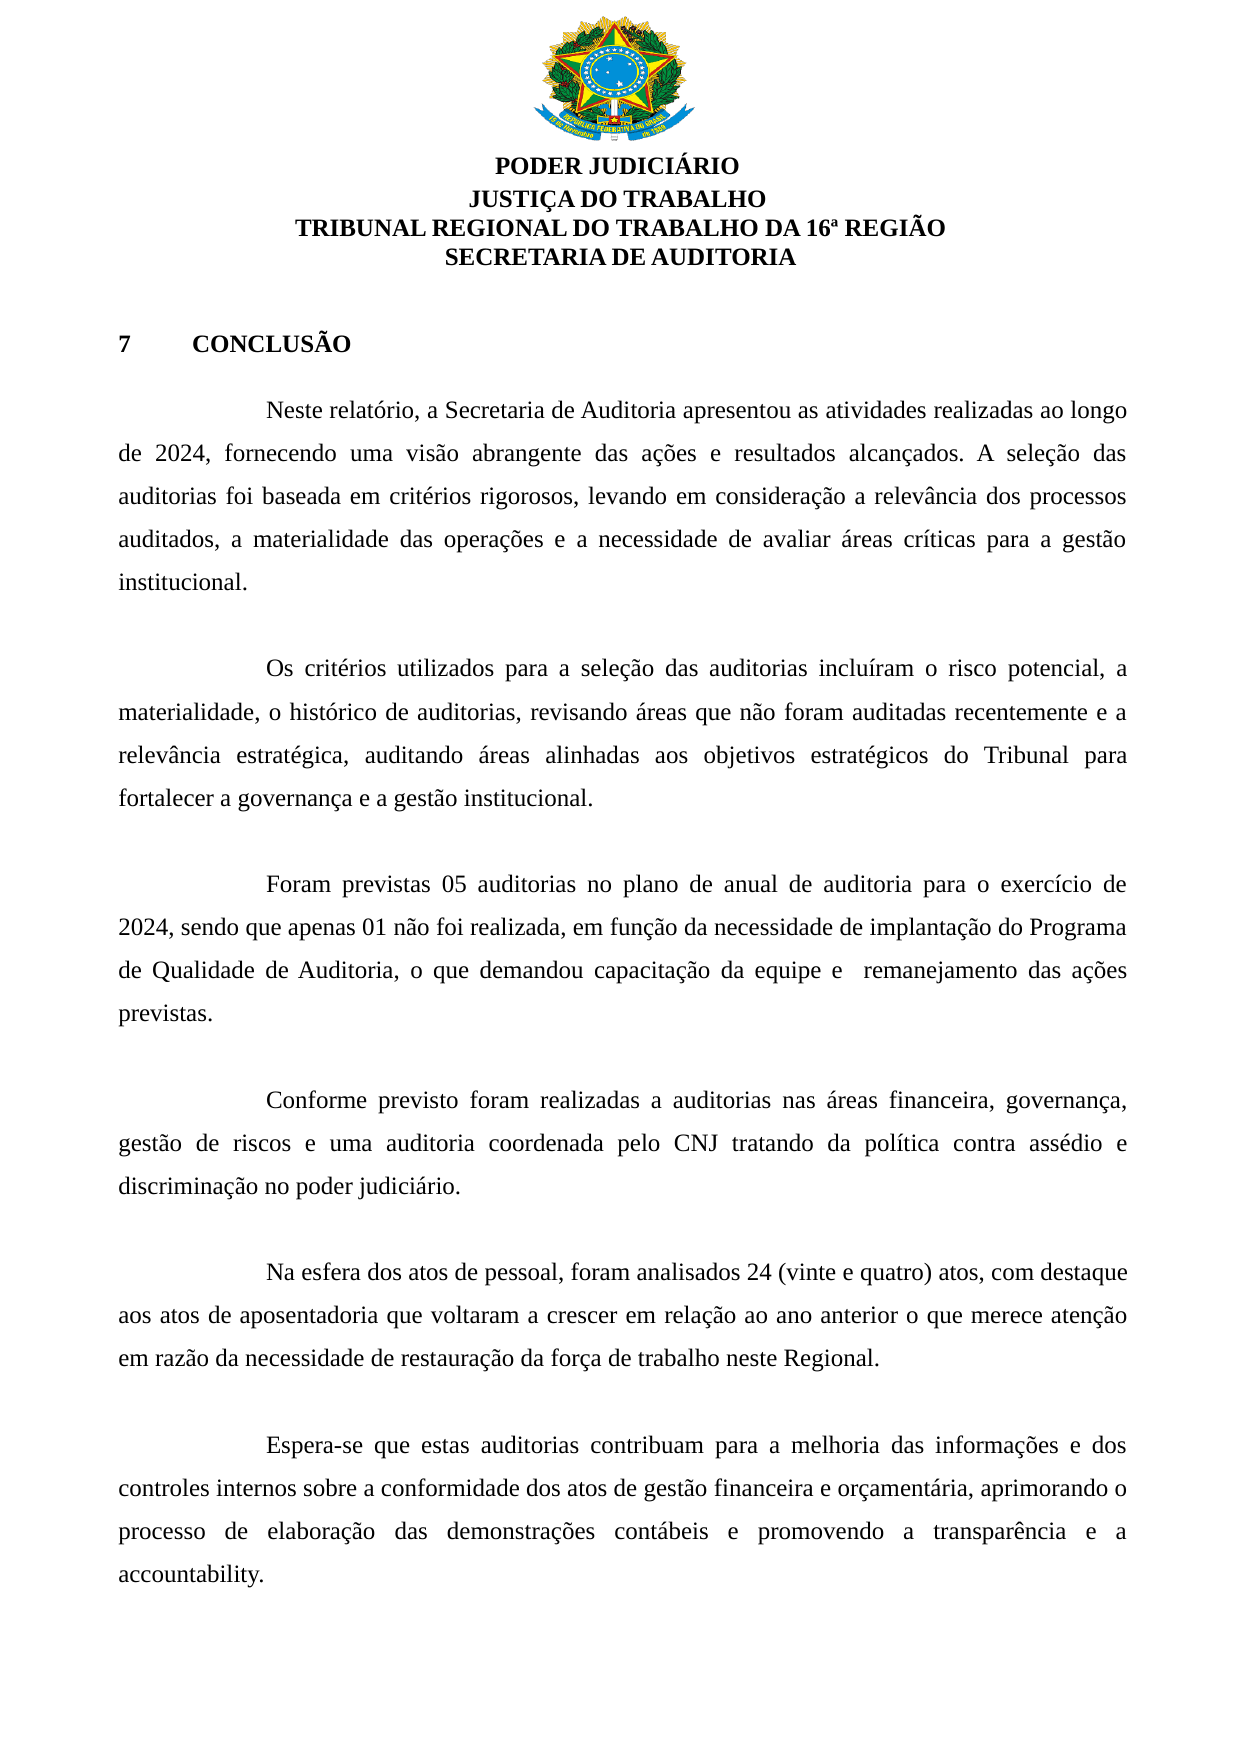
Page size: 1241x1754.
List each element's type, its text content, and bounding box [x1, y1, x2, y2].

text Conforme previsto foram realizadas a auditorias nas áreas financeira, governança, gestão de riscos e uma auditoria coordenada pelo CNJ tratando da política contra assédio e discriminação no poder judiciário. [118, 1085, 1128, 1200]
text Foram previstas 05 auditorias no plano de anual de auditoria para o exercício de 2024, sendo que apenas 01 não foi realizada, em função da necessidade de implantação do Programa de Qualidade de Auditoria, o que demandou capacitação da equipe e remanejamento das ações previstas. [118, 869, 1128, 1027]
text Espera-se que estas auditorias contribuam para a melhoria das informações e dos controles internos sobre a conformidade dos atos de gestão financeira e orçamentária, aprimorando o processo de elaboração das demonstrações contábeis e promovendo a transparência e a accountability. [118, 1430, 1128, 1588]
text Neste relatório, a Secretaria de Auditoria apresentou as atividades realizadas ao longo de 2024, fornecendo uma visão abrangente das ações e resultados alcançados. A seleção das auditorias foi baseada em critérios rigorosos, levando em consideração a relevância dos processos auditados, a materialidade das operações e a necessidade de avaliar áreas críticas para a gestão institucional. [118, 395, 1128, 596]
text Os critérios utilizados para a seleção das auditorias incluíram o risco potencial, a materialidade, o histórico de auditorias, revisando áreas que não foram auditadas recentemente e a relevância estratégica, auditando áreas alinhadas aos objetivos estratégicos do Tribunal para fortalecer a governança e a gestão institucional. [118, 653, 1128, 812]
text 7 CONCLUSÃO [118, 329, 1123, 357]
picture [530, 15, 696, 147]
text Na esfera dos atos de pessoal, foram analisados 24 (vinte e quatro) atos, com destaque aos atos de aposentadoria que voltaram a crescer em relação ao ano anterior o que merece atenção em razão da necessidade de restauração da força de trabalho neste Regional. [118, 1257, 1128, 1372]
